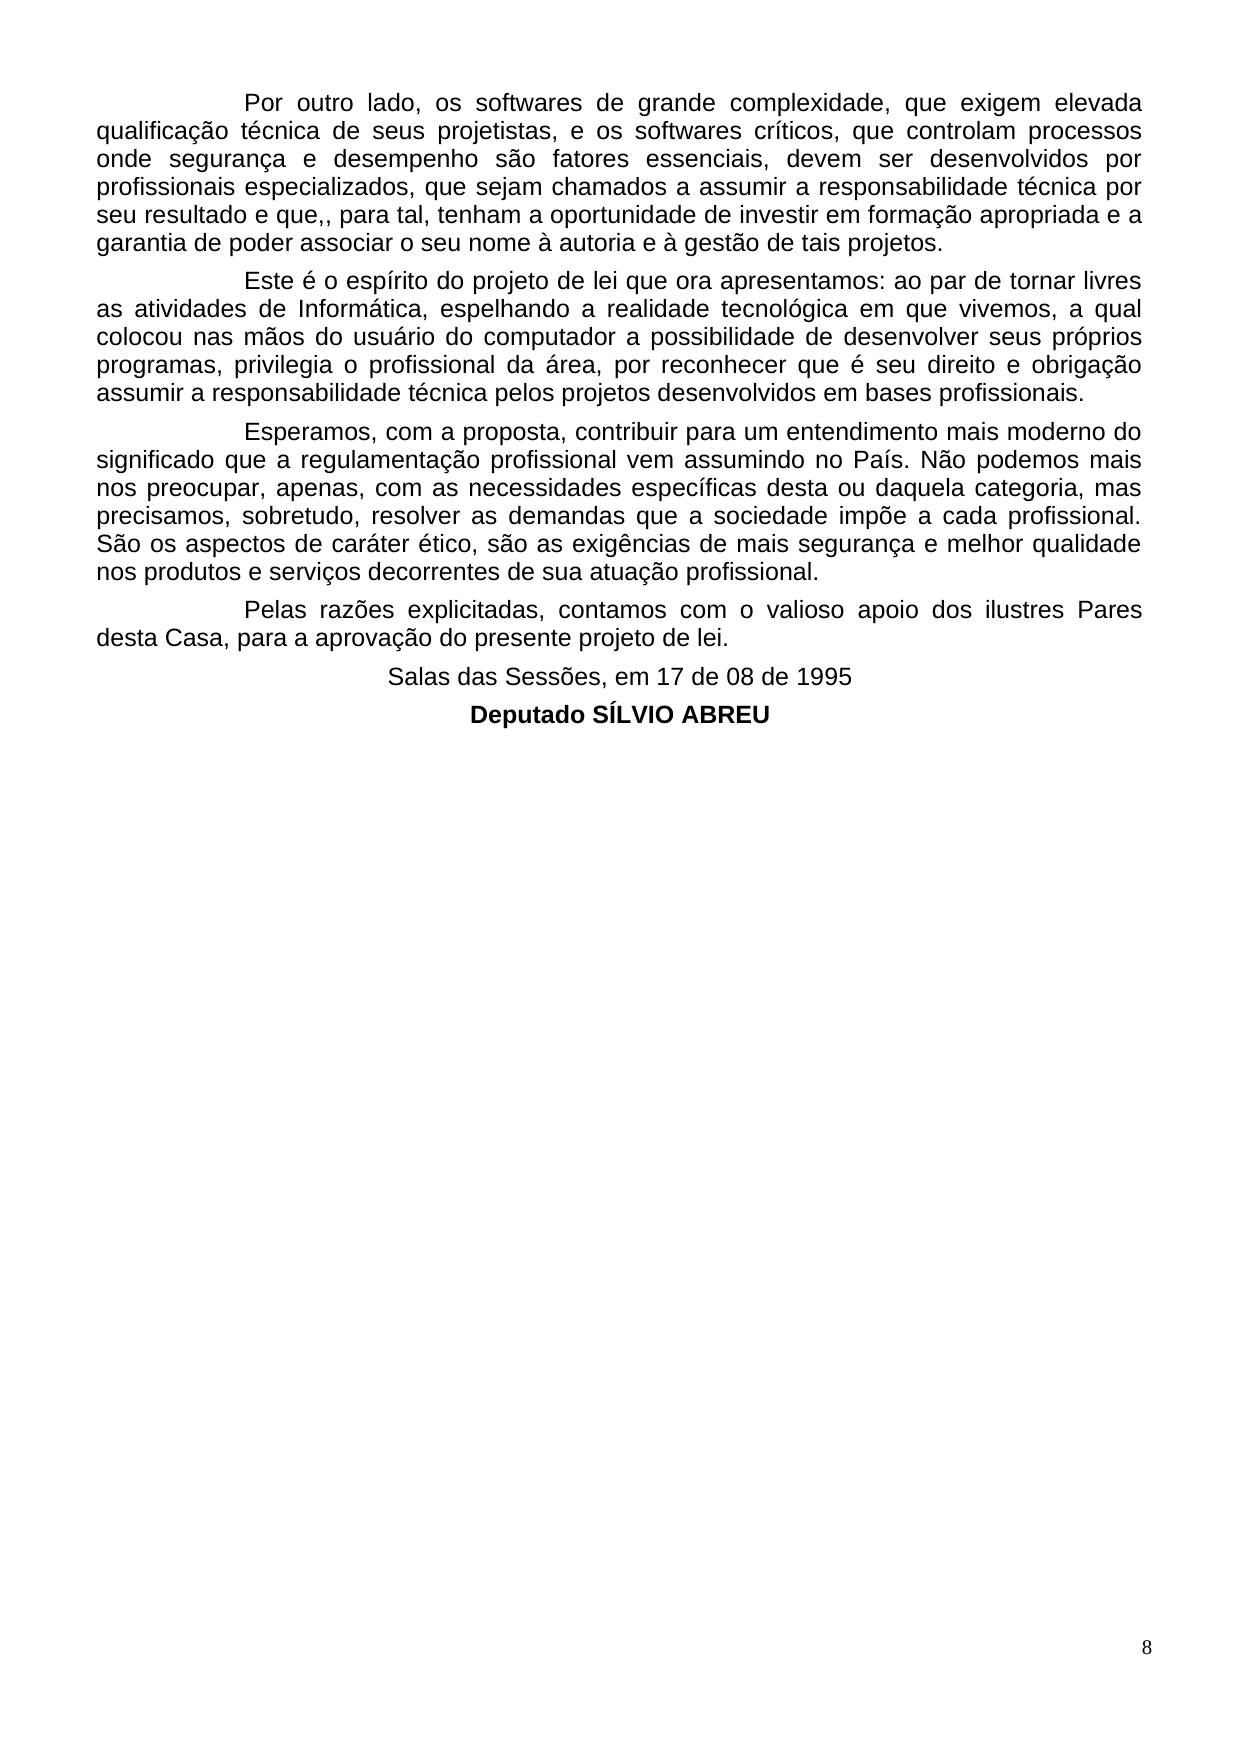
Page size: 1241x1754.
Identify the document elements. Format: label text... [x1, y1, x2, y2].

text Deputado SÍLVIO ABREU [97, 701, 1144, 729]
text Por outro lado, os softwares de grande complexidade, que exigem elevada qualificação técnica de seus projetistas, e os softwares críticos, que controlam processos onde segurança e desempenho são fatores essenciais, devem ser desenvolvidos por profissionais especializados, que sejam chamados a assumir a responsabilidade técnica por seu resultado e que,, para tal, tenham a oportunidade de investir em formação apropriada e a garantia de poder associar o seu nome à autoria e à gestão de tais projetos. [96, 88, 1144, 257]
text Salas das Sessões, em 17 de 08 de 1995 [97, 663, 1144, 691]
text Este é o espírito do projeto de lei que ora apresentamos: ao par de tornar livres as atividades de Informática, espelhando a realidade tecnológica em que vivemos, a qual colocou nas mãos do usuário do computador a possibilidade de desenvolver seus próprios programas, privilegia o profissional da área, por reconhecer que é seu direito e obrigação assumir a responsabilidade técnica pelos projetos desenvolvidos em bases profissionais. [96, 267, 1144, 407]
text Esperamos, com a proposta, contribuir para um entendimento mais moderno do significado que a regulamentação profissional vem assumindo no País. Não podemos mais nos preocupar, apenas, com as necessidades específicas desta ou daquela categoria, mas precisamos, sobretudo, resolver as demandas que a sociedade impõe a cada profissional. São os aspectos de caráter ético, são as exigências de mais segurança e melhor qualidade nos produtos e serviços decorrentes de sua atuação profissional. [96, 418, 1144, 586]
text Pelas razões explicitadas, contamos com o valioso apoio dos ilustres Pares desta Casa, para a aprovação do presente projeto de lei. [96, 596, 1144, 652]
